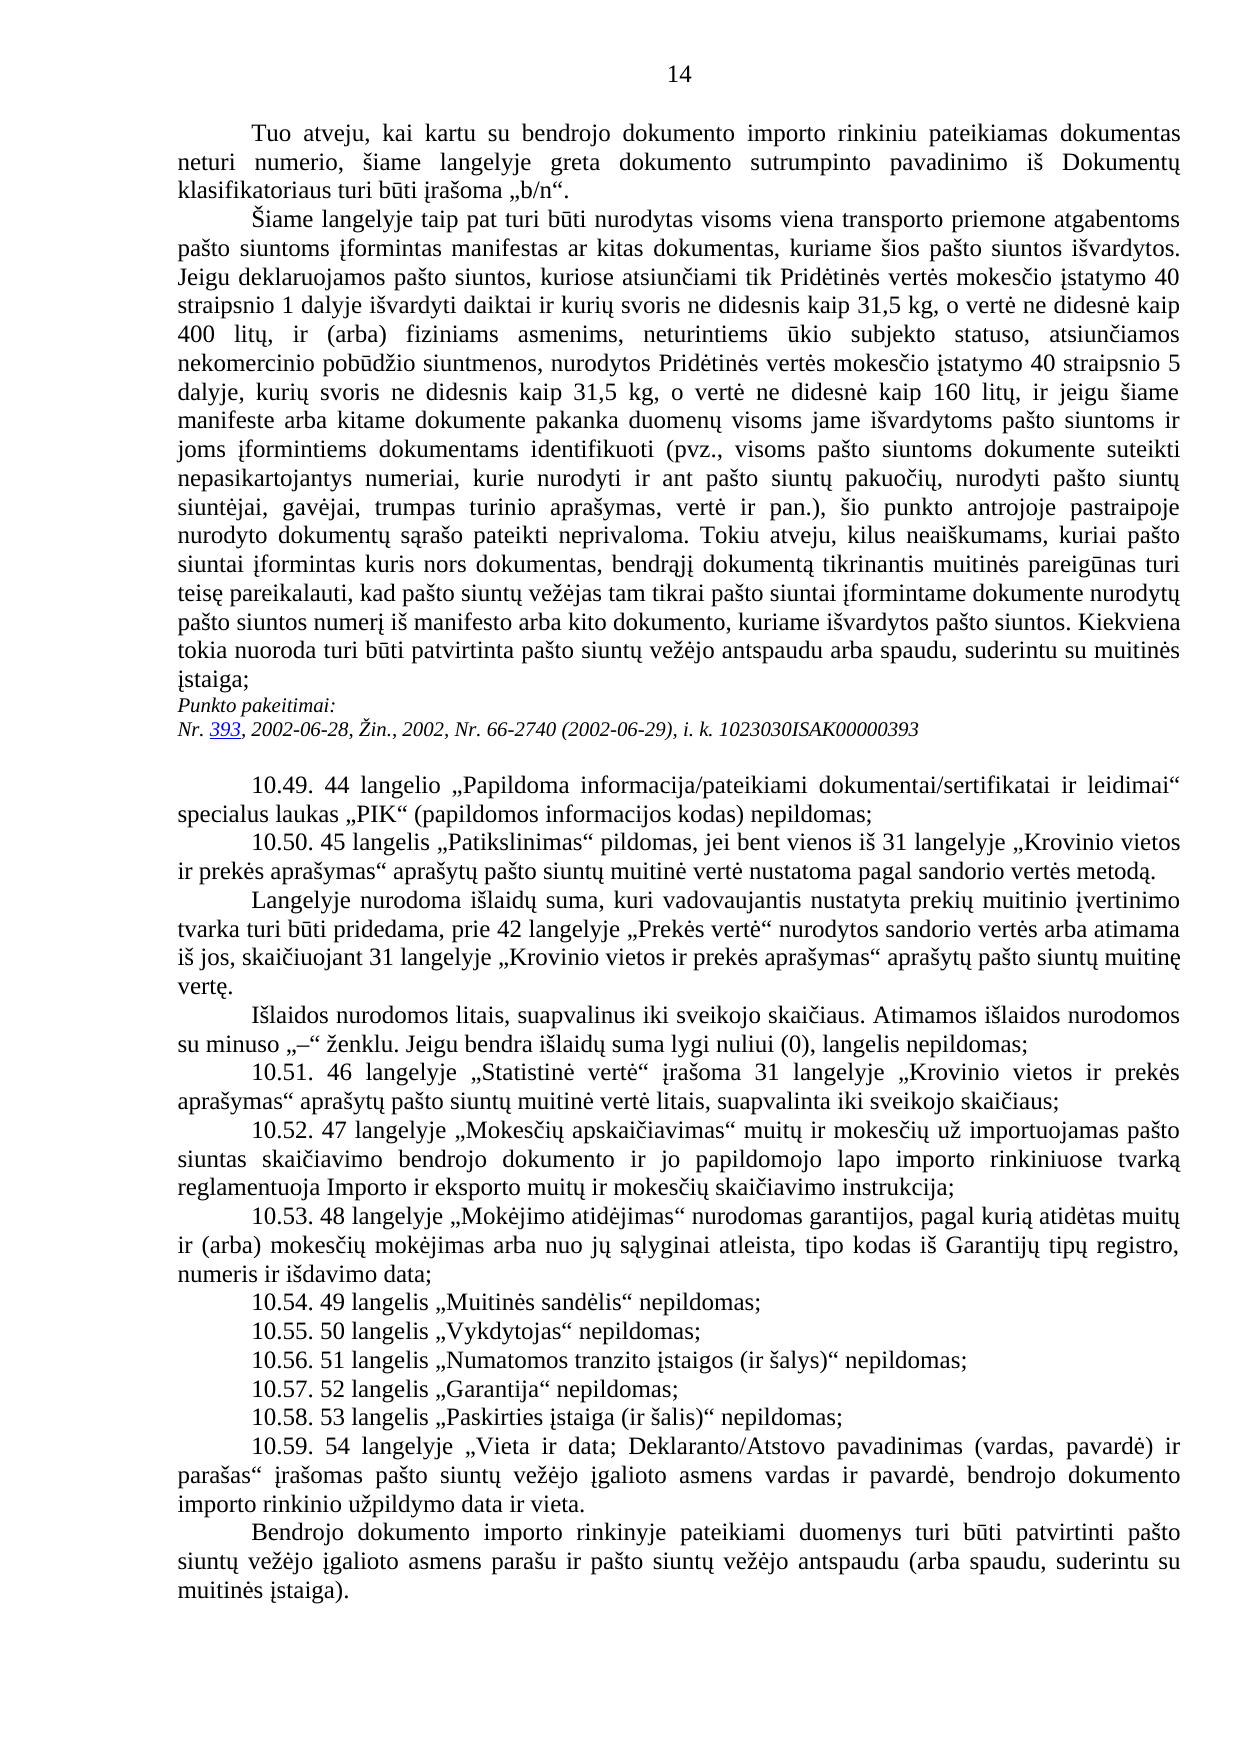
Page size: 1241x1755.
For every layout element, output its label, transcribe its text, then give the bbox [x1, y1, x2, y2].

text 10.56. 51 langelis „Numatomos tranzito įstaigos (ir šalys)“ nepildomas; [177, 1345, 1181, 1374]
text Šiame langelyje taip pat turi būti nurodytas visoms viena transporto priemone atgabentoms pašto siuntoms įformintas manifestas ar kitas dokumentas, kuriame šios pašto siuntos išvardytos. Jeigu deklaruojamos pašto siuntos, kuriose atsiunčiami tik Pridėtinės vertės mokesčio įstatymo 40 straipsnio 1 dalyje išvardyti daiktai ir kurių svoris ne didesnis kaip 31,5 kg, o vertė ne didesnė kaip 400 litų, ir (arba) fiziniams asmenims, neturintiems ūkio subjekto statuso, atsiunčiamos nekomercinio pobūdžio siuntmenos, nurodytos Pridėtinės vertės mokesčio įstatymo 40 straipsnio 5 dalyje, kurių svoris ne didesnis kaip 31,5 kg, o vertė ne didesnė kaip 160 litų, ir jeigu šiame manifeste arba kitame dokumente pakanka duomenų visoms jame išvardytoms pašto siuntoms ir joms įformintiems dokumentams identifikuoti (pvz., visoms pašto siuntoms dokumente suteikti nepasikartojantys numeriai, kurie nurodyti ir ant pašto siuntų pakuočių, nurodyti pašto siuntų siuntėjai, gavėjai, trumpas turinio aprašymas, vertė ir pan.), šio punkto antrojoje pastraipoje nurodyto dokumentų sąrašo pateikti neprivaloma. Tokiu atveju, kilus neaiškumams, kuriai pašto siuntai įformintas kuris nors dokumentas, bendrąjį dokumentą tikrinantis muitinės pareigūnas turi teisę pareikalauti, kad pašto siuntų vežėjas tam tikrai pašto siuntai įformintame dokumente nurodytų pašto siuntos numerį iš manifesto arba kito dokumento, kuriame išvardytos pašto siuntos. Kiekviena tokia nuoroda turi būti patvirtinta pašto siuntų vežėjo antspaudu arba spaudu, suderintu su muitinės įstaiga; [177, 204, 1181, 693]
text 10.55. 50 langelis „Vykdytojas“ nepildomas; [177, 1316, 1181, 1345]
text Bendrojo dokumento importo rinkinyje pateikiami duomenys turi būti patvirtinti pašto siuntų vežėjo įgalioto asmens parašu ir pašto siuntų vežėjo antspaudu (arba spaudu, suderintu su muitinės įstaiga). [177, 1517, 1181, 1604]
text Tuo atveju, kai kartu su bendrojo dokumento importo rinkiniu pateikiamas dokumentas neturi numerio, šiame langelyje greta dokumento sutrumpinto pavadinimo iš Dokumentų klasifikatoriaus turi būti įrašoma „b/n“. [177, 118, 1181, 204]
text Nr. 393, 2002-06-28, Žin., 2002, Nr. 66-2740 (2002-06-29), i. k. 1023030ISAK00000393 [177, 717, 1181, 741]
text 10.54. 49 langelis „Muitinės sandėlis“ nepildomas; [177, 1287, 1181, 1316]
text 10.59. 54 langelyje „Vieta ir data; Deklaranto/Atstovo pavadinimas (vardas, pavardė) ir parašas“ įrašomas pašto siuntų vežėjo įgalioto asmens vardas ir pavardė, bendrojo dokumento importo rinkinio užpildymo data ir vieta. [177, 1431, 1181, 1517]
text 10.53. 48 langelyje „Mokėjimo atidėjimas“ nurodomas garantijos, pagal kurią atidėtas muitų ir (arba) mokesčių mokėjimas arba nuo jų sąlyginai atleista, tipo kodas iš Garantijų tipų registro, numeris ir išdavimo data; [177, 1201, 1181, 1287]
text 10.50. 45 langelis „Patikslinimas“ pildomas, jei bent vienos iš 31 langelyje „Krovinio vietos ir prekės aprašymas“ aprašytų pašto siuntų muitinė vertė nustatoma pagal sandorio vertės metodą. [177, 827, 1181, 885]
text Punkto pakeitimai: [177, 693, 1181, 717]
text 10.58. 53 langelis „Paskirties įstaiga (ir šalis)“ nepildomas; [177, 1402, 1181, 1431]
text 10.57. 52 langelis „Garantija“ nepildomas; [177, 1374, 1181, 1402]
text Išlaidos nurodomos litais, suapvalinus iki sveikojo skaičiaus. Atimamos išlaidos nurodomos su minuso „–“ ženklu. Jeigu bendra išlaidų suma lygi nuliui (0), langelis nepildomas; [177, 1000, 1181, 1057]
text 10.51. 46 langelyje „Statistinė vertė“ įrašoma 31 langelyje „Krovinio vietos ir prekės aprašymas“ aprašytų pašto siuntų muitinė vertė litais, suapvalinta iki sveikojo skaičiaus; [177, 1057, 1181, 1115]
text Langelyje nurodoma išlaidų suma, kuri vadovaujantis nustatyta prekių muitinio įvertinimo tvarka turi būti pridedama, prie 42 langelyje „Prekės vertė“ nurodytos sandorio vertės arba atimama iš jos, skaičiuojant 31 langelyje „Krovinio vietos ir prekės aprašymas“ aprašytų pašto siuntų muitinę vertę. [177, 885, 1181, 1000]
text 10.49. 44 langelio „Papildoma informacija/pateikiami dokumentai/sertifikatai ir leidimai“ specialus laukas „PIK“ (papildomos informacijos kodas) nepildomas; [177, 770, 1181, 827]
text 10.52. 47 langelyje „Mokesčių apskaičiavimas“ muitų ir mokesčių už importuojamas pašto siuntas skaičiavimo bendrojo dokumento ir jo papildomojo lapo importo rinkiniuose tvarką reglamentuoja Importo ir eksporto muitų ir mokesčių skaičiavimo instrukcija; [177, 1115, 1181, 1201]
